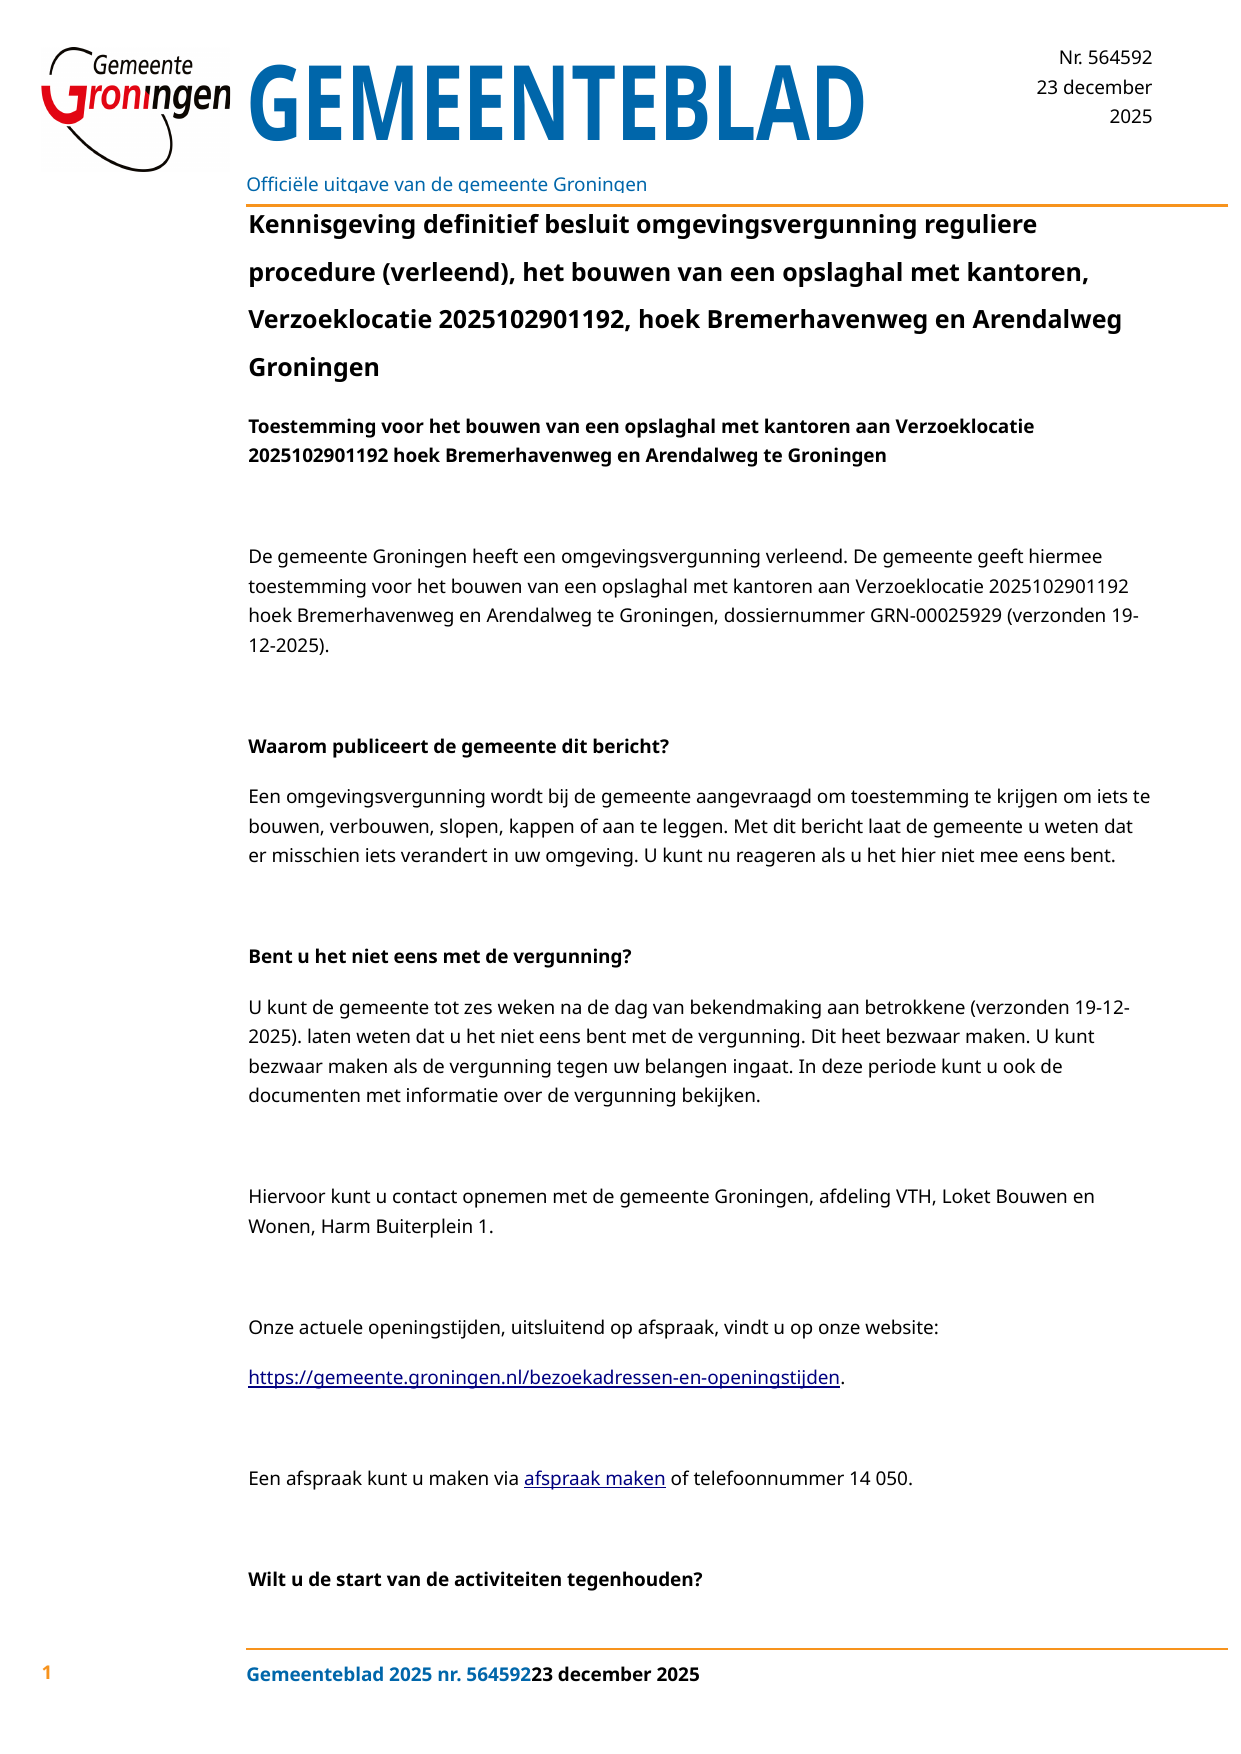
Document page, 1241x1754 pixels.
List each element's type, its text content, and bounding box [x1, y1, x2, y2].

text Onze actuele openingstijden, uitsluitend op afspraak, vindt u op onze website: [248, 1314, 1152, 1340]
text Hiervoor kunt u contact opnemen met de gemeente Groningen, afdeling VTH, Loket Bouwen en Wonen, Harm Buiterplein 1. [248, 1183, 1152, 1239]
text Wilt u de start van de activiteiten tegenhouden? [248, 1566, 1152, 1592]
text Een omgevingsvergunning wordt bij de gemeente aangevraagd om toestemming te krijgen om iets te bouwen, verbouwen, slopen, kappen of aan te leggen. Met dit bericht laat de gemeente u weten dat er misschien iets verandert in uw omgeving. U kunt nu reageren als u het hier niet mee eens bent. [248, 783, 1152, 868]
text Toestemming voor het bouwen van een opslaghal met kantoren aan Verzoeklocatie 2025102901192 hoek Bremerhavenweg en Arendalweg te Groningen [248, 413, 1152, 468]
text https://gemeente.groningen.nl/bezoekadressen-en-openingstijden. [248, 1364, 1152, 1390]
text De gemeente Groningen heeft een omgevingsvergunning verleend. De gemeente geeft hiermee toestemming voor het bouwen van een opslaghal met kantoren aan Verzoeklocatie 2025102901192 hoek Bremerhavenweg en Arendalweg te Groningen, dossiernummer GRN-00025929 (verzonden 19-12-2025). [248, 543, 1152, 658]
text Een afspraak kunt u maken via afspraak maken of telefoonnummer 14 050. [248, 1465, 1152, 1491]
picture [41, 47, 231, 172]
text U kunt de gemeente tot zes weken na de dag van bekendmaking aan betrokkene (verzonden 19-12-2025). laten weten dat u het niet eens bent met de vergunning. Dit heet bezwaar maken. U kunt bezwaar maken als de vergunning tegen uw belangen ingaat. In deze periode kunt u ook de documenten met informatie over de vergunning bekijken. [248, 994, 1152, 1108]
text Kennisgeving definitief besluit omgevingsvergunning reguliere procedure (verleend), het bouwen van een opslaghal met kantoren, Verzoeklocatie 2025102901192, hoek Bremerhavenweg en Arendalweg Groningen [248, 207, 1152, 384]
text Waarom publiceert de gemeente dit bericht? [248, 733, 1152, 759]
text Bent u het niet eens met de vergunning? [248, 943, 1152, 969]
